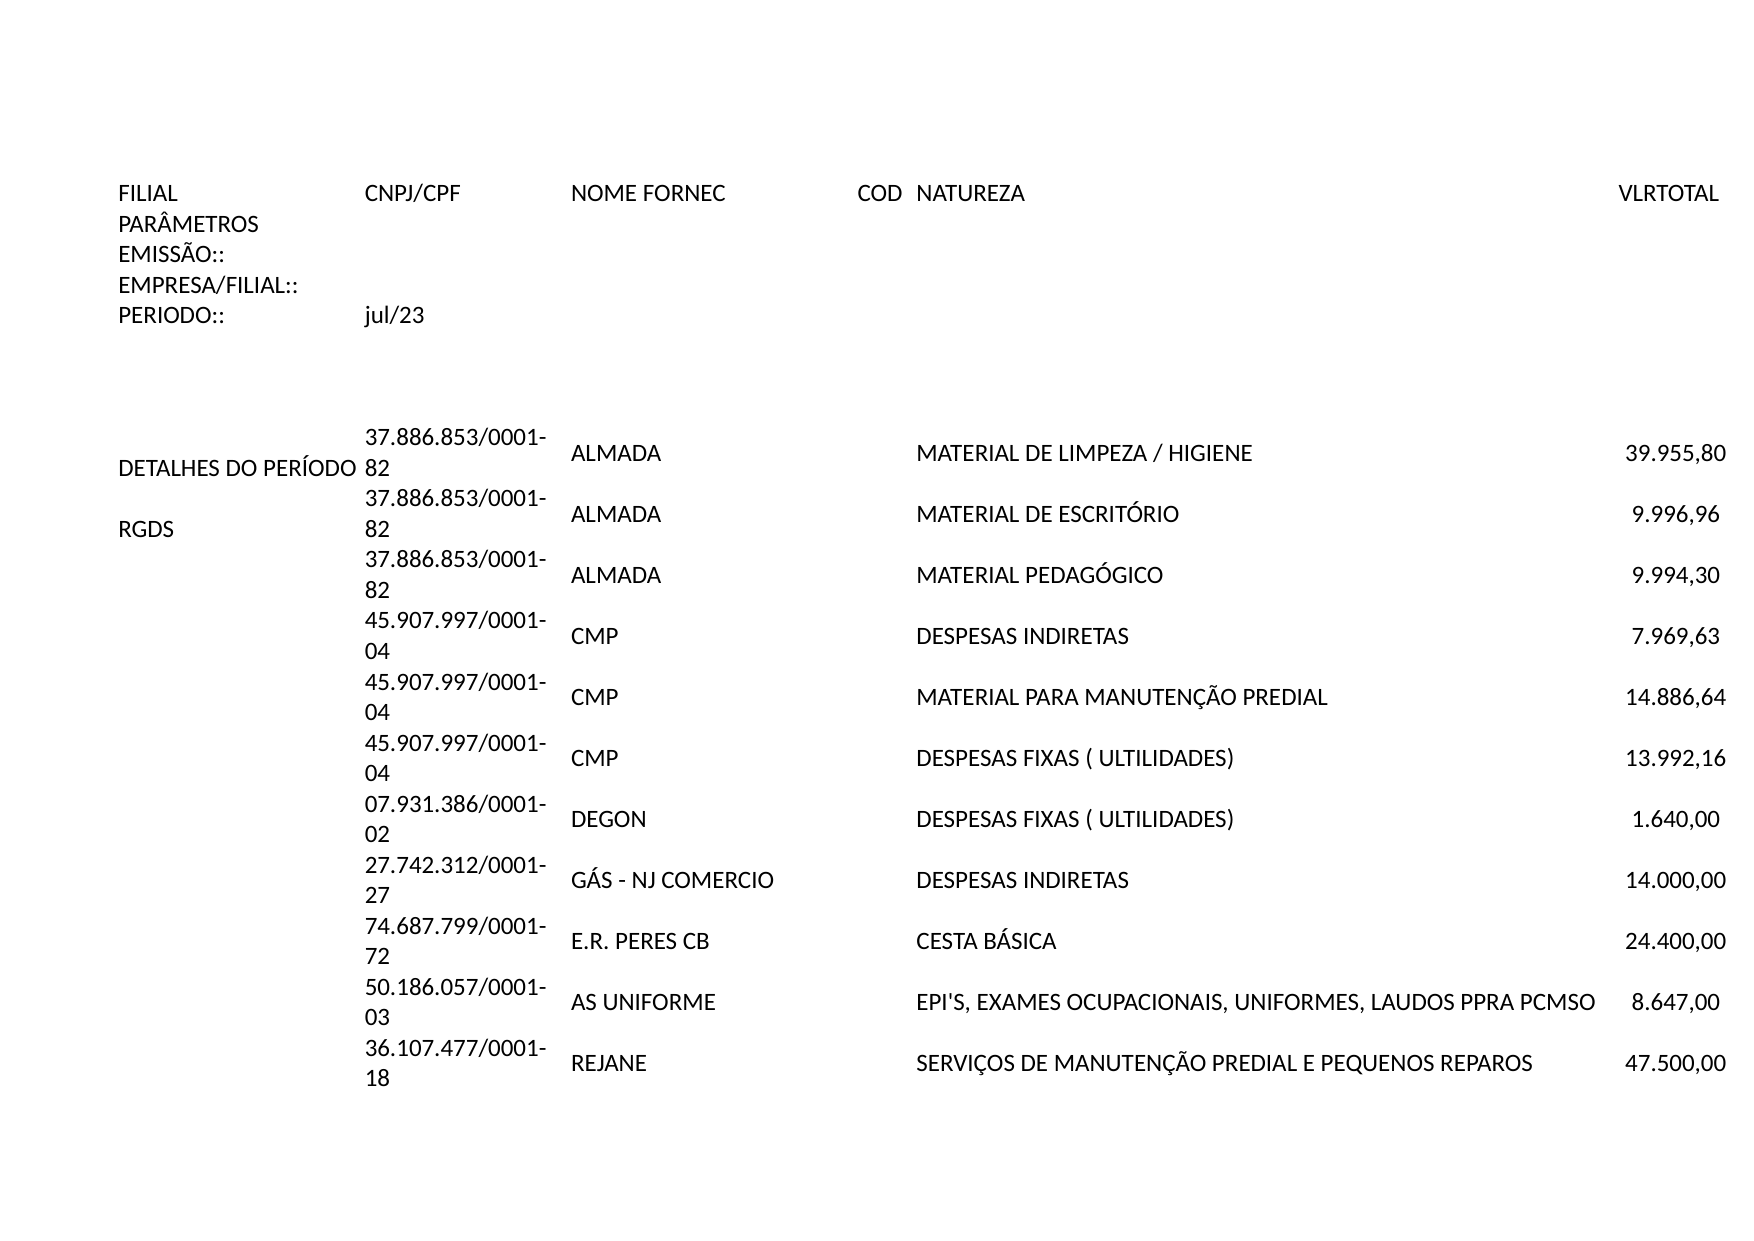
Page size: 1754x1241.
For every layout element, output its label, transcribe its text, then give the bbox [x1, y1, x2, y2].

table_cell NATUREZA [913, 178, 1615, 208]
table_cell FILIAL [115, 178, 361, 208]
table_cell [854, 269, 913, 299]
table_cell EMPRESA/FILIAL:: [115, 269, 361, 299]
table_cell 74.687.799/0001-72 [361, 910, 568, 971]
table_cell 9.994,30 [1615, 544, 1736, 605]
table_cell 39.955,80 [1615, 422, 1736, 483]
table_cell 37.886.853/0001-82 [361, 483, 568, 544]
table_cell CESTA BÁSICA [913, 910, 1615, 971]
table_cell [115, 361, 361, 391]
table_cell [913, 391, 1615, 422]
table_cell [568, 361, 854, 391]
table_cell 47.500,00 [1615, 1032, 1736, 1093]
table_cell 45.907.997/0001-04 [361, 605, 568, 666]
table_cell [854, 483, 913, 544]
table_cell [115, 971, 361, 1032]
table_cell [361, 330, 568, 361]
table_cell [854, 544, 913, 605]
table_cell MATERIAL DE LIMPEZA / HIGIENE [913, 422, 1615, 483]
table_cell [568, 208, 854, 238]
table_cell [568, 269, 854, 299]
table_cell [854, 208, 913, 238]
table_cell ALMADA [568, 422, 854, 483]
table_cell PERIODO:: [115, 300, 361, 330]
table_cell [115, 666, 361, 727]
table_cell [854, 422, 913, 483]
table_cell [115, 727, 361, 788]
table_cell [1615, 330, 1736, 361]
table_cell [1615, 361, 1736, 391]
table_cell [115, 788, 361, 849]
table_cell [913, 361, 1615, 391]
table_cell [913, 239, 1615, 269]
table_cell [568, 330, 854, 361]
table_cell [568, 391, 854, 422]
table_cell jul/23 [361, 300, 568, 330]
table_cell [1615, 391, 1736, 422]
table_cell 7.969,63 [1615, 605, 1736, 666]
table_cell [115, 605, 361, 666]
table_cell 14.000,00 [1615, 849, 1736, 910]
table_cell SERVIÇOS DE MANUTENÇÃO PREDIAL E PEQUENOS REPAROS [913, 1032, 1615, 1093]
table_cell ALMADA [568, 483, 854, 544]
table_cell 9.996,96 [1615, 483, 1736, 544]
table_header [115, 147, 1736, 177]
table_cell [361, 361, 568, 391]
table_cell [854, 300, 913, 330]
table_cell 8.647,00 [1615, 971, 1736, 1032]
table_cell [1615, 300, 1736, 330]
table_cell MATERIAL DE ESCRITÓRIO [913, 483, 1615, 544]
table_cell [854, 361, 913, 391]
table_cell 37.886.853/0001-82 [361, 544, 568, 605]
table_cell [361, 269, 568, 299]
table_cell EMISSÃO:: [115, 239, 361, 269]
table_cell DESPESAS FIXAS ( ULTILIDADES) [913, 788, 1615, 849]
table_cell [854, 1032, 913, 1093]
table_cell [115, 1032, 361, 1093]
table_cell 45.907.997/0001-04 [361, 727, 568, 788]
table_cell 36.107.477/0001-18 [361, 1032, 568, 1093]
table_cell DETALHES DO PERÍODO [115, 422, 361, 483]
table_cell [1615, 208, 1736, 238]
table_cell DESPESAS INDIRETAS [913, 605, 1615, 666]
table_cell PARÂMETROS [115, 208, 361, 238]
table_cell CMP [568, 666, 854, 727]
table_cell RGDS [115, 483, 361, 544]
table_cell [115, 910, 361, 971]
table_cell NOME FORNEC [568, 178, 854, 208]
table_cell CMP [568, 605, 854, 666]
table_cell [1615, 239, 1736, 269]
table_cell DEGON [568, 788, 854, 849]
table_cell [361, 391, 568, 422]
table_cell [854, 788, 913, 849]
table_cell [115, 849, 361, 910]
table_cell GÁS - NJ COMERCIO [568, 849, 854, 910]
table_cell 24.400,00 [1615, 910, 1736, 971]
table_cell [854, 910, 913, 971]
table_cell REJANE [568, 1032, 854, 1093]
table_cell [568, 239, 854, 269]
table_cell 27.742.312/0001-27 [361, 849, 568, 910]
table_cell EPI'S, EXAMES OCUPACIONAIS, UNIFORMES, LAUDOS PPRA PCMSO [913, 971, 1615, 1032]
table_cell MATERIAL PARA MANUTENÇÃO PREDIAL [913, 666, 1615, 727]
table_cell AS UNIFORME [568, 971, 854, 1032]
table_cell [854, 666, 913, 727]
table_cell VLRTOTAL [1615, 178, 1736, 208]
table_cell ALMADA [568, 544, 854, 605]
table_cell [913, 300, 1615, 330]
table_cell [115, 544, 361, 605]
table_cell MATERIAL PEDAGÓGICO [913, 544, 1615, 605]
table_cell E.R. PERES CB [568, 910, 854, 971]
table_cell 07.931.386/0001-02 [361, 788, 568, 849]
table_cell DESPESAS INDIRETAS [913, 849, 1615, 910]
table_cell 1.640,00 [1615, 788, 1736, 849]
table_cell [913, 269, 1615, 299]
table_cell [854, 849, 913, 910]
table_cell 13.992,16 [1615, 727, 1736, 788]
table_cell CNPJ/CPF [361, 178, 568, 208]
table_cell 50.186.057/0001-03 [361, 971, 568, 1032]
table_cell [913, 208, 1615, 238]
table_cell [854, 330, 913, 361]
table_cell [361, 208, 568, 238]
table_cell [854, 391, 913, 422]
table_cell 14.886,64 [1615, 666, 1736, 727]
table_cell [115, 330, 361, 361]
table_cell 37.886.853/0001-82 [361, 422, 568, 483]
table_cell [568, 300, 854, 330]
table_cell [115, 391, 361, 422]
table_cell 45.907.997/0001-04 [361, 666, 568, 727]
table_cell [854, 239, 913, 269]
table_cell [854, 971, 913, 1032]
table_cell DESPESAS FIXAS ( ULTILIDADES) [913, 727, 1615, 788]
table_cell CMP [568, 727, 854, 788]
table_cell [361, 239, 568, 269]
table_cell COD [854, 178, 913, 208]
table_cell [854, 727, 913, 788]
table_cell [913, 330, 1615, 361]
table_cell [1615, 269, 1736, 299]
table_cell [854, 605, 913, 666]
